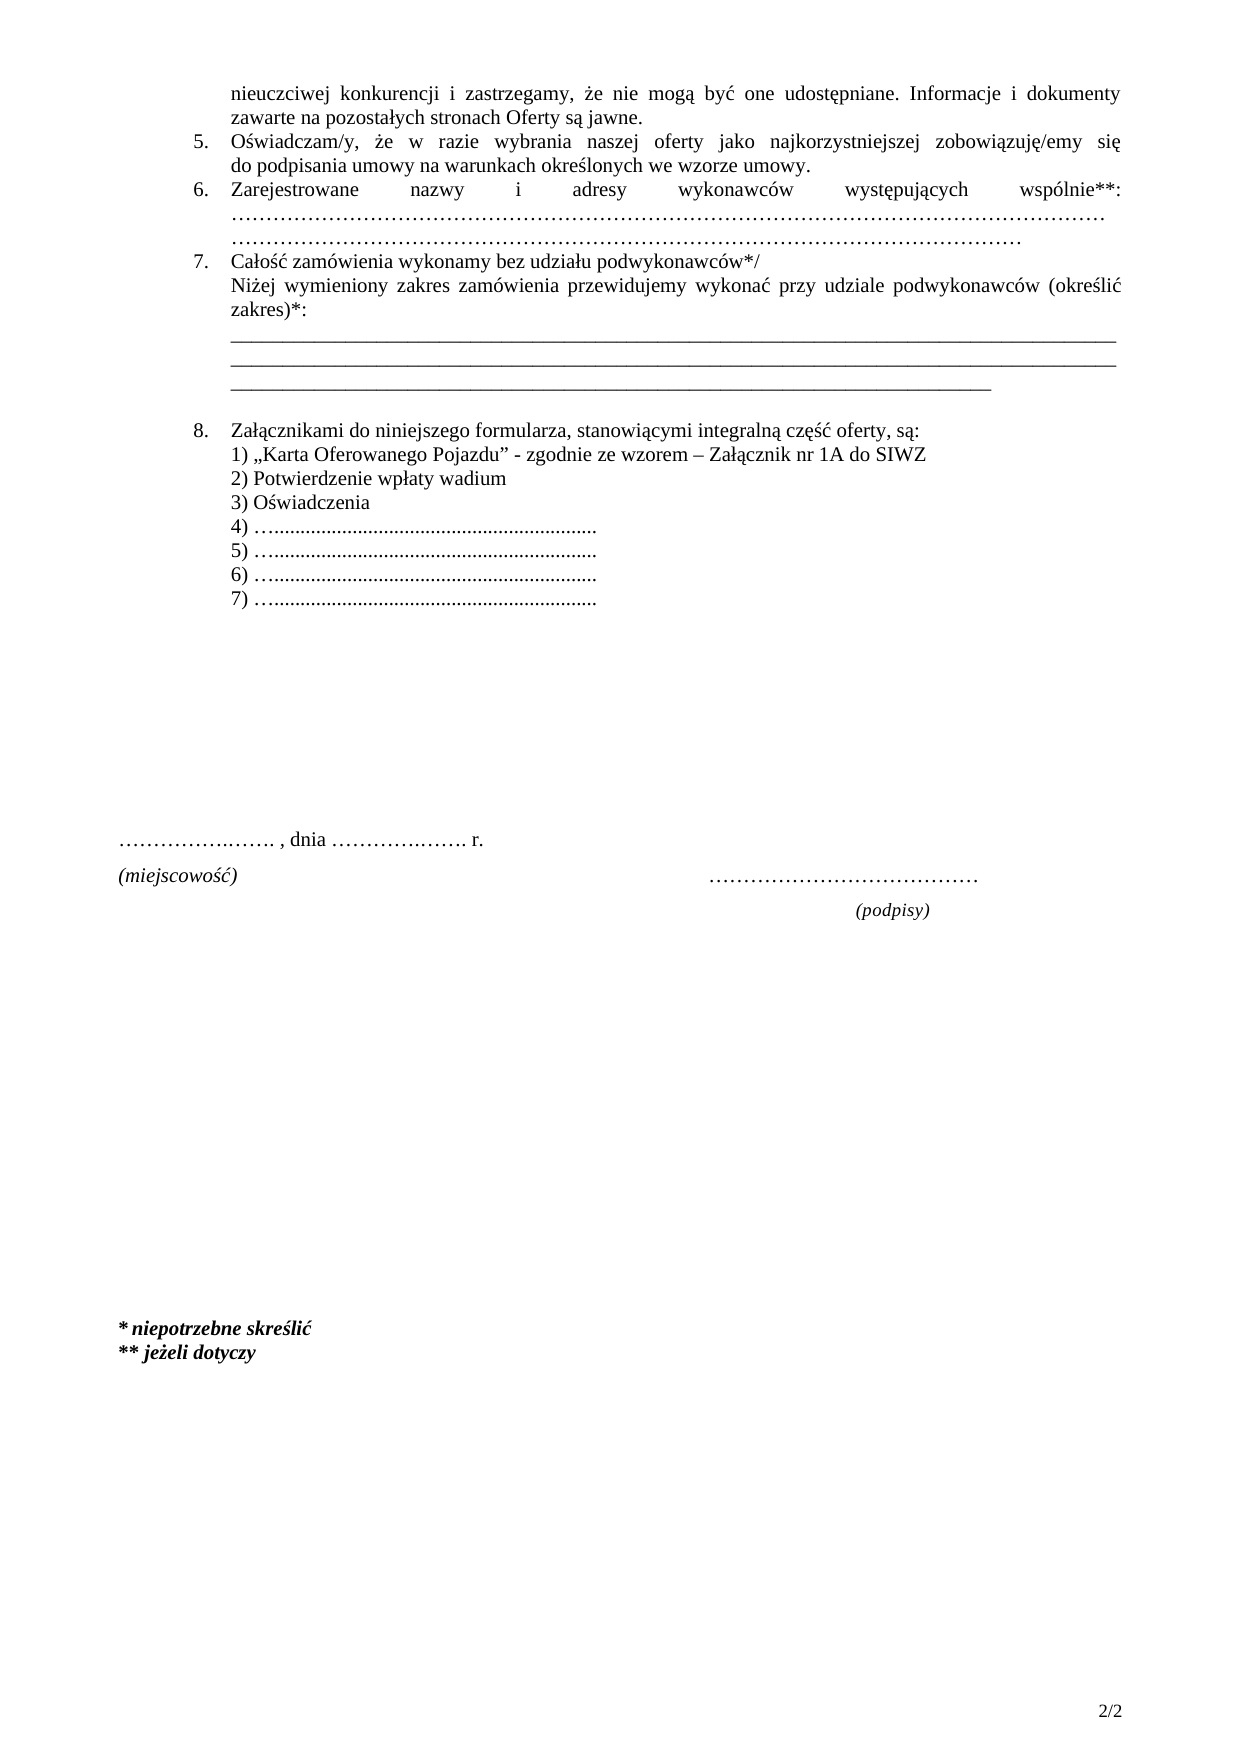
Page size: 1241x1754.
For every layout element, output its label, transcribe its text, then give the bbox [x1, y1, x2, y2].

list Oświadczam/y, że w razie wybrania naszej oferty jako najkorzystniejszej zobowiązuję/emy się do podpisania umowy na warunkach określonych we wzorze umowy. [193, 129, 1122, 177]
list Załącznikami do niniejszego formularza, stanowiącymi integralną część oferty, są: [193, 417, 1122, 442]
list Całość zamówienia wykonamy bez udziału podwykonawców*/ [193, 249, 1122, 273]
list 3) Oświadczenia [193, 490, 1122, 514]
list Niżej wymieniony zakres zamówienia przewidujemy wykonać przy udziale podwykonawców (określić zakres)*: [193, 273, 1122, 321]
list 2) Potwierdzenie wpłaty wadium [193, 466, 1122, 490]
text (podpisy) [118, 899, 1122, 920]
list 7) ….............................................................. [193, 586, 1122, 610]
text ** jeżeli dotyczy [118, 1340, 1122, 1364]
list ___________________________________________________________________________________________________________________________________________________________________________________________________________________________________________________ [193, 321, 1122, 393]
list 6) ….............................................................. [193, 562, 1122, 586]
list 1) „Karta Oferowanego Pojazdu” - zgodnie ze wzorem – Załącznik nr 1A do SIWZ [193, 442, 1122, 466]
list 5) ….............................................................. [193, 538, 1122, 562]
list nieuczciwej konkurencji i zastrzegamy, że nie mogą być one udostępniane. Informacje i dokumenty zawarte na pozostałych stronach Oferty są jawne. [193, 81, 1122, 129]
list 4) ….............................................................. [193, 514, 1122, 538]
list Zarejestrowane nazwy i adresy wykonawców występujących wspólnie**: …………………………………………………………………………………………………………………………………………………………………………………………………………………… [193, 177, 1122, 249]
text (miejscowość) ………………………………… [118, 863, 1122, 887]
text …………….……. , dnia ………….……. r. [118, 827, 1122, 851]
text * niepotrzebne skreślić [118, 1316, 1122, 1340]
